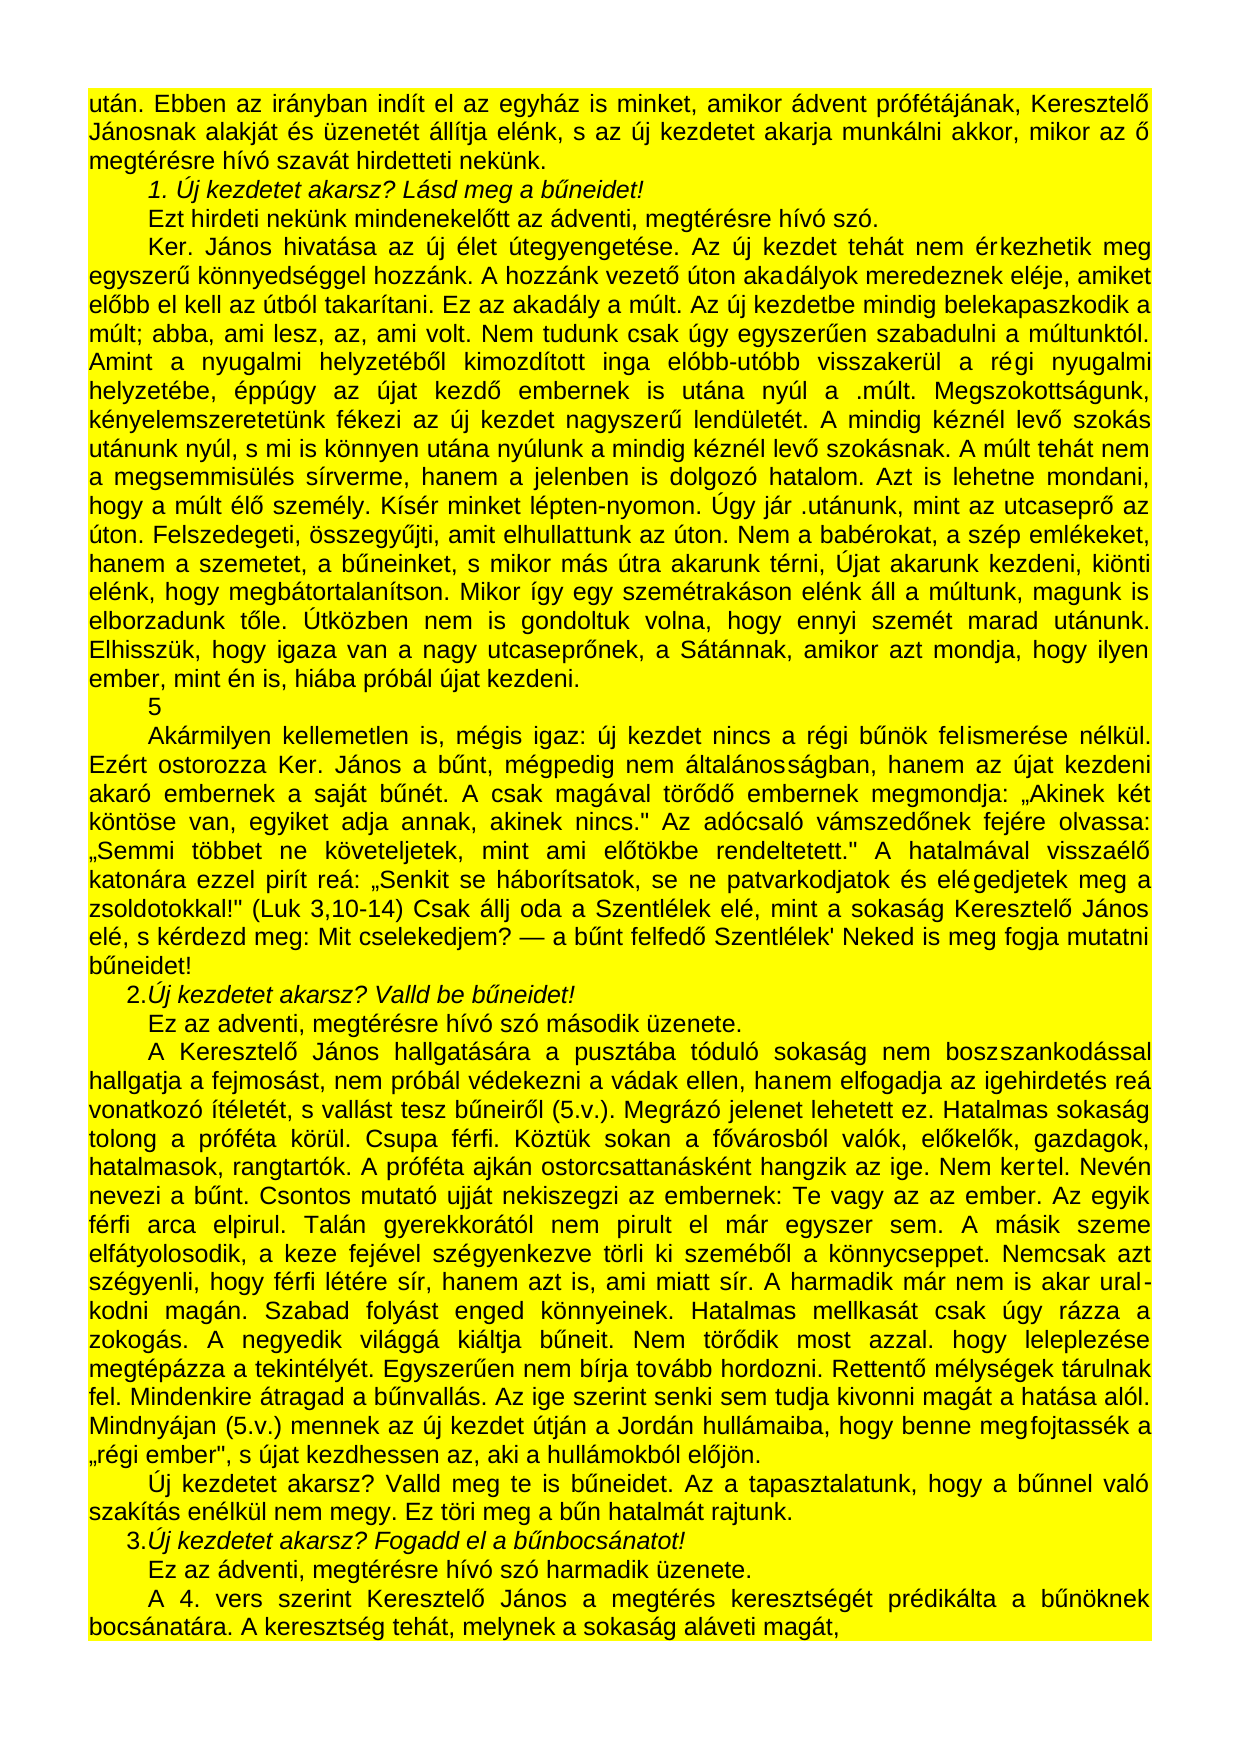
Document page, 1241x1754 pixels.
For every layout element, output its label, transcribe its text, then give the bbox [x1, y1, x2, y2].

text Ker. János hivatása az új élet útegyengetése. Az új kezdet tehát nem ér­kezhetik meg egyszerű könnyedséggel hozzánk. A hozzánk vezető úton aka­dályok meredeznek eléje, amiket előbb el kell az útból takarítani. Ez az aka­dály a múlt. Az új kezdetbe mindig belekapaszkodik a múlt; abba, ami lesz, az, ami volt. Nem tudunk csak úgy egyszerűen szabadulni a múltunktól. Amint a nyugalmi helyzetéből kimozdított inga elóbb-utóbb visszakerül a ré­gi nyugalmi helyzetébe, éppúgy az újat kezdő embernek is utána nyúl a .múlt. Megszokottságunk, kényelemszeretetünk fékezi az új kezdet nagysze­rű lendületét. A mindig kéznél levő szokás utánunk nyúl, s mi is könnyen utána nyúlunk a mindig kéznél levő szokásnak. A múlt tehát nem a meg­semmisülés sírverme, hanem a jelenben is dolgozó hatalom. Azt is lehetne mondani, hogy a múlt élő személy. Kísér minket lépten-nyomon. Úgy jár .utánunk, mint az utcaseprő az úton. Felszedegeti, összegyűjti, amit elhullat­tunk az úton. Nem a babérokat, a szép emlékeket, hanem a szemetet, a bű­neinket, s mikor más útra akarunk térni, Újat akarunk kezdeni, kiönti elénk, hogy megbátortalanítson. Mikor így egy szemétrakáson elénk áll a múltunk, magunk is elborzadunk tőle. Útközben nem is gondoltuk volna, hogy ennyi szemét marad utánunk. Elhisszük, hogy igaza van a nagy utcaseprőnek, a Sátánnak, amikor azt mondja, hogy ilyen ember, mint én is, hiába próbál újat kezdeni. [88, 232, 1152, 692]
list Új kezdetet akarsz? Fogadd el a bűnbocsánatot! [88, 1526, 1152, 1555]
text Ez az ádventi, megtérésre hívó szó harmadik üzenete. [88, 1555, 1152, 1583]
text Új kezdetet akarsz? Valld meg te is bűneidet. Az a tapasztalatunk, hogy a bűnnel való szakítás enélkül nem megy. Ez töri meg a bűn hatalmát rajtunk. [88, 1468, 1152, 1526]
text Ez az adventi, megtérésre hívó szó második üzenete. [88, 1008, 1152, 1037]
text Ezt hirdeti nekünk mindenekelőtt az ádventi, megtérésre hívó szó. [88, 203, 1152, 232]
text után. Ebben az irányban indít el az egyház is minket, amikor ádvent prófétájának, Keresztelő Jánosnak alakját és üzenetét állítja elénk, s az új kezdetet akarja munkálni akkor, mikor az ő megtérésre hívó szavát hirdetteti nekünk. [88, 88, 1152, 175]
text Akármilyen kellemetlen is, mégis igaz: új kezdet nincs a régi bűnök fel­ismerése nélkül. Ezért ostorozza Ker. János a bűnt, mégpedig nem általános­ságban, hanem az újat kezdeni akaró embernek a saját bűnét. A csak magá­val törődő embernek megmondja: „Akinek két köntöse van, egyiket adja an­nak, akinek nincs." Az adócsaló vámszedőnek fejére olvassa: „Semmi töb­bet ne követeljetek, mint ami előtökbe rendeltetett." A hatalmával visszaélő katonára ezzel pirít reá: „Senkit se háborítsatok, se ne patvarkodjatok és elé­gedjetek meg a zsoldotokkal!" (Luk 3,10-14) Csak állj oda a Szentlélek elé, mint a sokaság Keresztelő János elé, s kérdezd meg: Mit cselekedjem? — a bűnt felfedő Szentlélek' Neked is meg fogja mutatni bűneidet! [88, 721, 1152, 980]
text A 4. vers szerint Keresztelő János a megtérés keresztségét prédikálta a bűnöknek bocsánatára. A keresztség tehát, melynek a sokaság aláveti magát, [88, 1583, 1152, 1641]
text 5 [88, 692, 1152, 721]
text A Keresztelő János hallgatására a pusztába tóduló sokaság nem bosz­szankodással hallgatja a fejmosást, nem próbál védekezni a vádak ellen, ha­nem elfogadja az igehirdetés reá vonatkozó ítéletét, s vallást tesz bűneiről (5.v.). Megrázó jelenet lehetett ez. Hatalmas sokaság tolong a próféta körül. Csupa férfi. Köztük sokan a fővárosból valók, előkelők, gazdagok, hatalma­sok, rangtartók. A próféta ajkán ostorcsattanásként hangzik az ige. Nem ker­tel. Nevén nevezi a bűnt. Csontos mutató ujját nekiszegzi az embernek: Te vagy az az ember. Az egyik férfi arca elpirul. Talán gyerekkorától nem pi­rult el már egyszer sem. A másik szeme elfátyolosodik, a keze fejével szé­gyenkezve törli ki szeméből a könnycseppet. Nemcsak azt szégyenli, hogy férfi létére sír, hanem azt is, ami miatt sír. A harmadik már nem is akar ural­kodni magán. Szabad folyást enged könnyeinek. Hatalmas mellkasát csak úgy rázza a zokogás. A negyedik világgá kiáltja bűneit. Nem törődik most azzal. hogy leleplezése megtépázza a tekintélyét. Egyszerűen nem bírja to­vább hordozni. Rettentő mélységek tárulnak fel. Mindenkire átragad a bűn­vallás. Az ige szerint senki sem tudja kivonni magát a hatása alól. Mindnyá­jan (5.v.) mennek az új kezdet útján a Jordán hullámaiba, hogy benne meg­fojtassék a „régi ember", s újat kezdhessen az, aki a hullámokból előjön. [88, 1037, 1152, 1468]
text 1. Új kezdetet akarsz? Lásd meg a bűneidet! [88, 175, 1152, 203]
list Új kezdetet akarsz? Valld be bűneidet! [88, 980, 1152, 1008]
